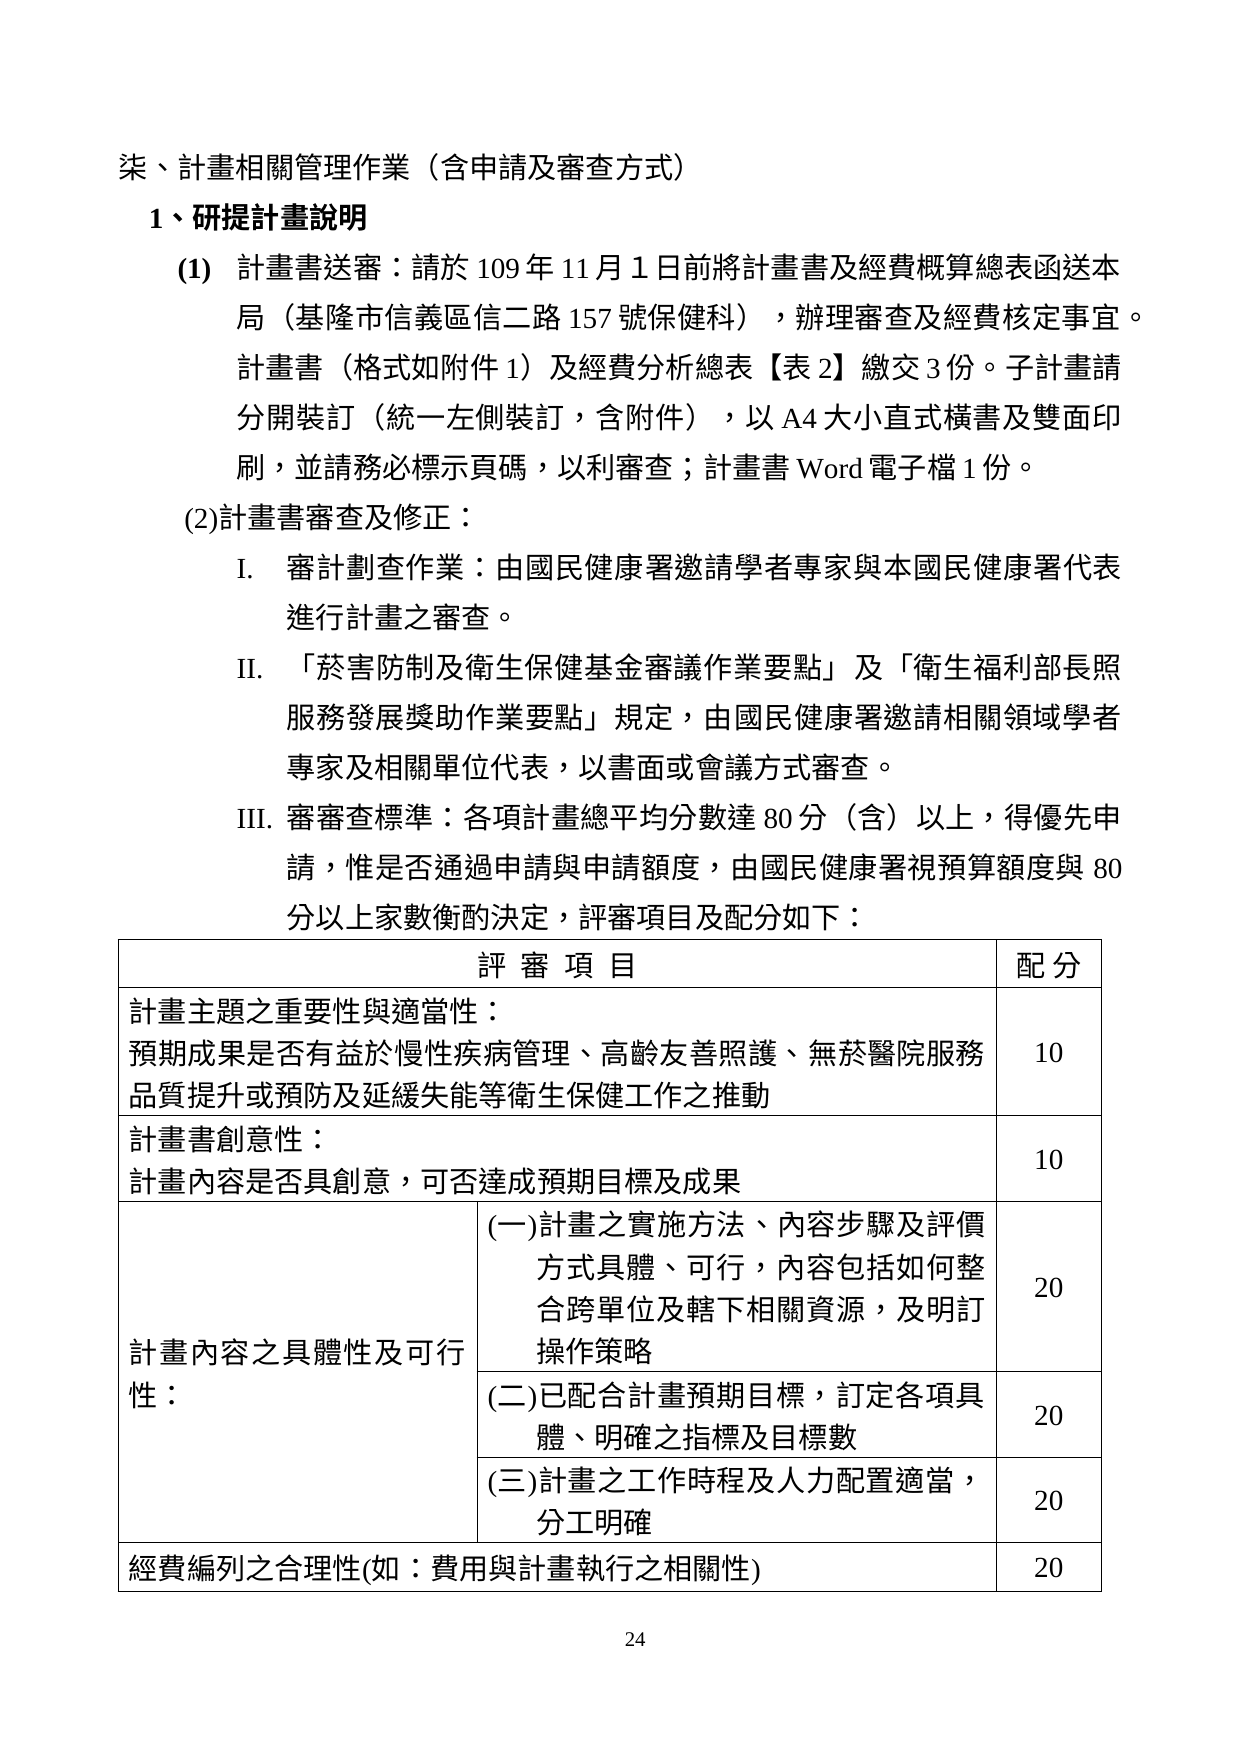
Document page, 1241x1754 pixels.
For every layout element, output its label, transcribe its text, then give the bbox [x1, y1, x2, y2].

list 研提計畫說明 [148, 189, 1122, 239]
table_cell 10 [997, 988, 1101, 1115]
table_cell (一)計畫之實施方法、內容步驟及評價方式具體、可行，內容包括如何整合跨單位及轄下相關資源，及明訂操作策略 [478, 1202, 996, 1371]
table_cell 經費編列之合理性(如：費用與計畫執行之相關性) [119, 1543, 996, 1591]
table_cell (三)計畫之工作時程及人力配置適當，分工明確 [478, 1458, 996, 1542]
table_header 配 分 [997, 940, 1101, 987]
table_cell 10 [997, 1116, 1101, 1201]
table_cell 20 [997, 1202, 1101, 1371]
table_cell 計畫書創意性： 計畫內容是否具創意，可否達成預期目標及成果 [119, 1116, 996, 1201]
list 審審查標準：各項計畫總平均分數達80分（含）以上，得優先申請，惟是否通過申請與申請額度，由國民健康署視預算額度與80分以上家數衡酌決定，評審項目及配分如下： [234, 789, 1122, 939]
table_header 評 審 項 目 [119, 940, 996, 987]
list 計畫書送審：請於109年11月１日前將計畫書及經費概算總表函送本局（基隆市信義區信二路157號保健科），辦理審查及經費核定事宜。計畫書（格式如附件1）及經費分析總表【表2】繳交3份。子計畫請分開裝訂（統一左側裝訂，含附件），以A4大小直式橫書及雙面印刷，並請務必標示頁碼，以利審查；計畫書Word電子檔1份。 [177, 239, 1122, 489]
table_cell 計畫內容之具體性及可行性： [119, 1202, 477, 1542]
table_cell 20 [997, 1458, 1101, 1542]
table_cell 計畫主題之重要性與適當性： 預期成果是否有益於慢性疾病管理、高齡友善照護、無菸醫院服務品質提升或預防及延緩失能等衛生保健工作之推動 [119, 988, 996, 1115]
table_cell 20 [997, 1372, 1101, 1457]
list 審計劃查作業：由國民健康署邀請學者專家與本國民健康署代表進行計畫之審查。 [234, 539, 1122, 639]
list 「菸害防制及衛生保健基金審議作業要點」及「衛生福利部長照服務發展獎助作業要點」規定，由國民健康署邀請相關領域學者專家及相關單位代表，以書面或會議方式審查。 [234, 639, 1122, 789]
list 計畫相關管理作業（含申請及審查方式） [119, 139, 1122, 189]
text (2)計畫書審查及修正： [118, 489, 591, 539]
table_cell (二)已配合計畫預期目標，訂定各項具體、明確之指標及目標數 [478, 1372, 996, 1457]
table_cell 20 [997, 1543, 1101, 1591]
